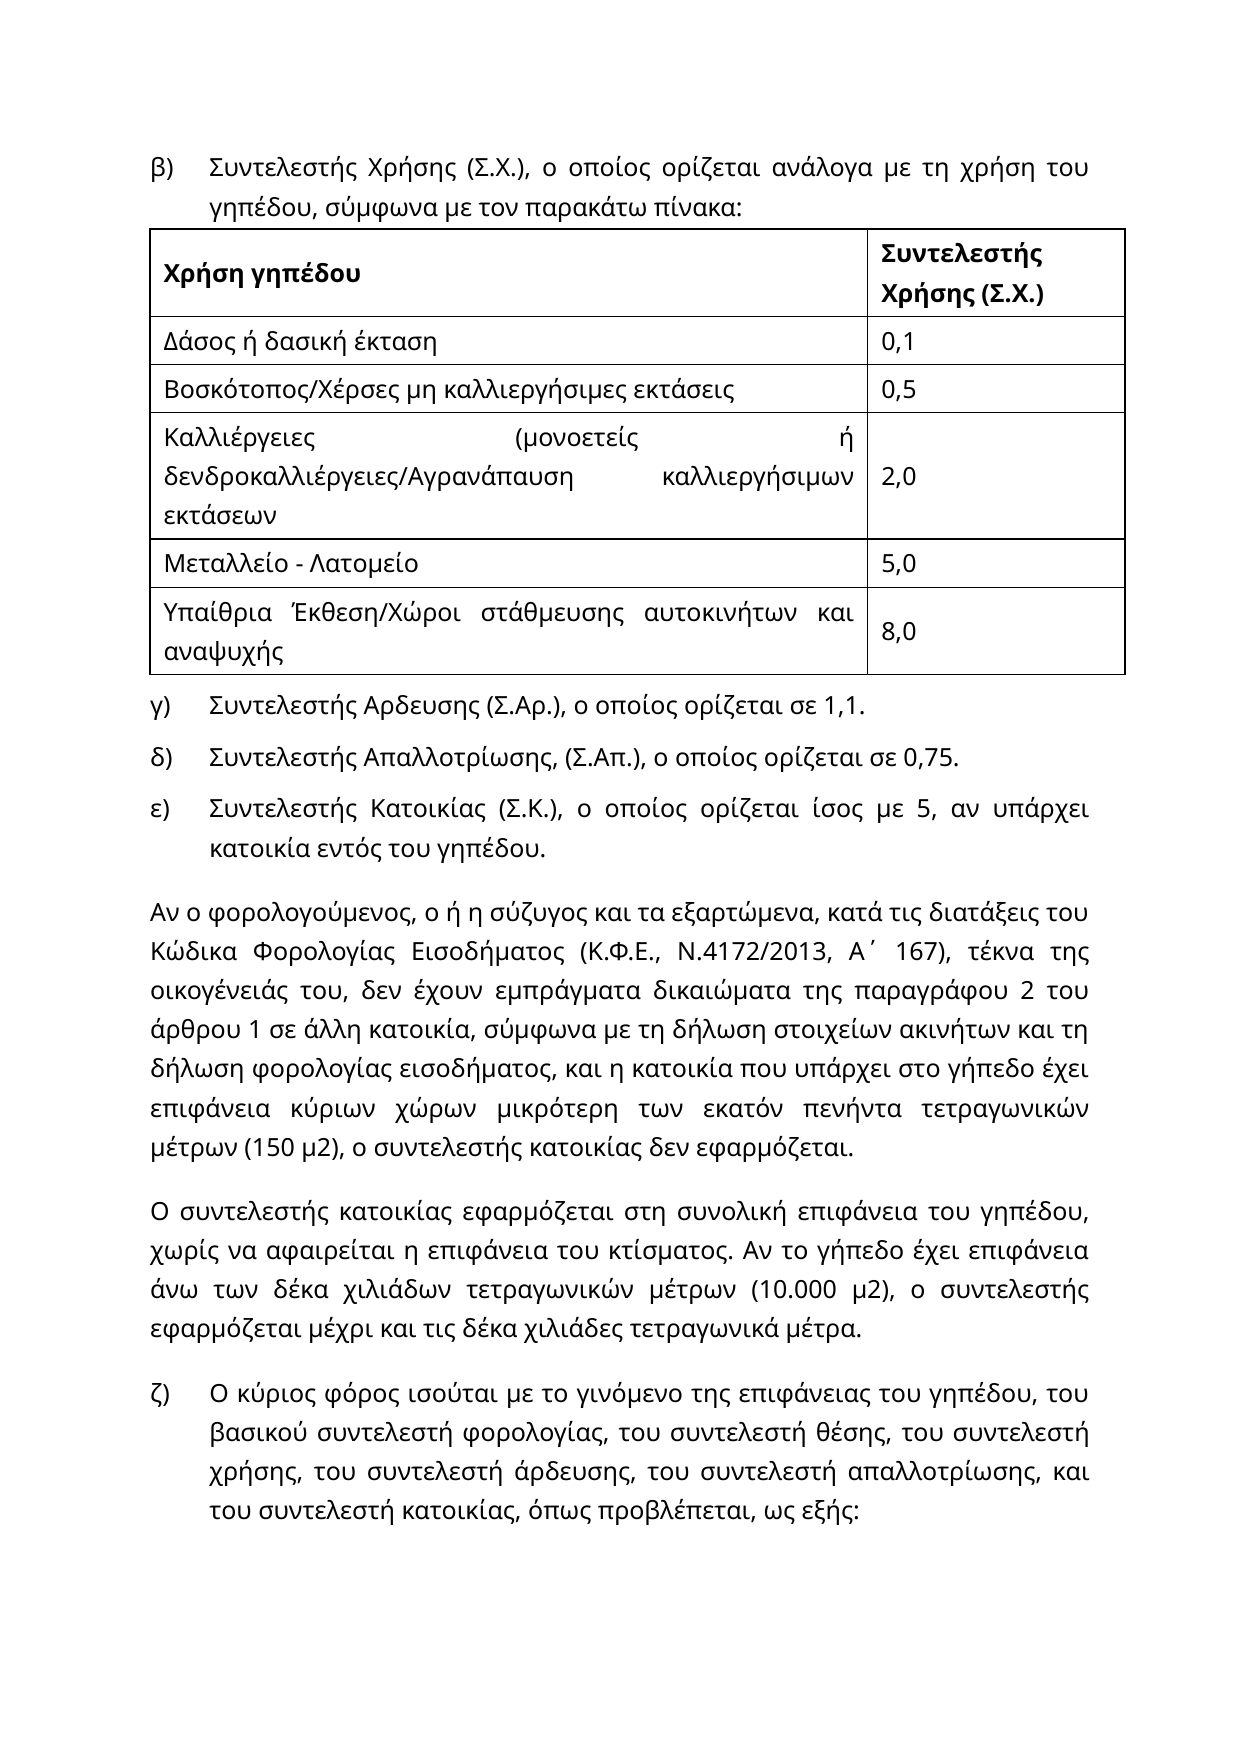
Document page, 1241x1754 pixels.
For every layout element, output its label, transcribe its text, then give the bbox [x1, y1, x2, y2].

text Αν ο φορολογούμενος, ο ή η σύζυγος και τα εξαρτώμενα, κατά τις διατάξεις του Κώδικα Φορολογίας Εισοδήματος (Κ.Φ.Ε., Ν.4172/2013, Α΄ 167), τέκνα της οικογένειάς του, δεν έχουν εμπράγματα δικαιώματα της παραγράφου 2 του άρθρου 1 σε άλλη κατοικία, σύμφωνα με τη δήλωση στοιχείων ακινήτων και τη δήλωση φορολογίας εισοδήματος, και η κατοικία που υπάρχει στο γήπεδο έχει επιφάνεια κύριων χώρων μικρότερη των εκατόν πενήντα τετραγωνικών μέτρων (150 μ2), ο συντελεστής κατοικίας δεν εφαρμόζεται. [150, 894, 1090, 1163]
table_cell Δάσος ή δασική έκταση [151, 317, 867, 364]
table_header Συντελεστής Χρήσης (Σ.Χ.) [868, 230, 1124, 316]
table_header Χρήση γηπέδου [151, 230, 867, 316]
table_cell 2,0 [868, 413, 1124, 538]
list γ) Συντελεστής Αρδευσης (Σ.Αρ.), ο οποίος ορίζεται σε 1,1. [150, 688, 1090, 722]
table_cell 5,0 [868, 540, 1124, 586]
list ε) Συντελεστής Κατοικίας (Σ.Κ.), ο οποίος ορίζεται ίσος με 5, αν υπάρχει κατοικία εντός του γηπέδου. [150, 791, 1090, 864]
table_cell Υπαίθρια Έκθεση/Χώροι στάθμευσης αυτοκινήτων και αναψυχής [151, 588, 867, 674]
table_cell Βοσκότοπος/Χέρσες μη καλλιεργήσιμες εκτάσεις [151, 365, 867, 412]
text Ο συντελεστής κατοικίας εφαρμόζεται στη συνολική επιφάνεια του γηπέδου, χωρίς να αφαιρείται η επιφάνεια του κτίσματος. Αν το γήπεδο έχει επιφάνεια άνω των δέκα χιλιάδων τετραγωνικών μέτρων (10.000 μ2), ο συντελεστής εφαρμόζεται μέχρι και τις δέκα χιλιάδες τετραγωνικά μέτρα. [150, 1194, 1090, 1345]
table_cell 8,0 [868, 588, 1124, 674]
list β) Συντελεστής Χρήσης (Σ.Χ.), ο οποίος ορίζεται ανάλογα με τη χρήση του γηπέδου, σύμφωνα με τον παρακάτω πίνακα: [150, 150, 1090, 223]
list ζ) Ο κύριος φόρος ισούται με το γινόμενο της επιφάνειας του γηπέδου, του βασικού συντελεστή φορολογίας, του συντελεστή θέσης, του συντελεστή χρήσης, του συντελεστή άρδευσης, του συντελεστή απαλλοτρίωσης, και του συντελεστή κατοικίας, όπως προβλέπεται, ως εξής: [150, 1375, 1090, 1527]
table_cell 0,1 [868, 317, 1124, 364]
table_cell Μεταλλείο - Λατομείο [151, 540, 867, 586]
table_cell Καλλιέργειες (μονοετείς ή δενδροκαλλιέργειες/Αγρανάπαυση καλλιεργήσιμων εκτάσεων [151, 413, 867, 538]
list δ) Συντελεστής Απαλλοτρίωσης, (Σ.Απ.), ο οποίος ορίζεται σε 0,75. [150, 739, 1090, 773]
table_cell 0,5 [868, 365, 1124, 412]
